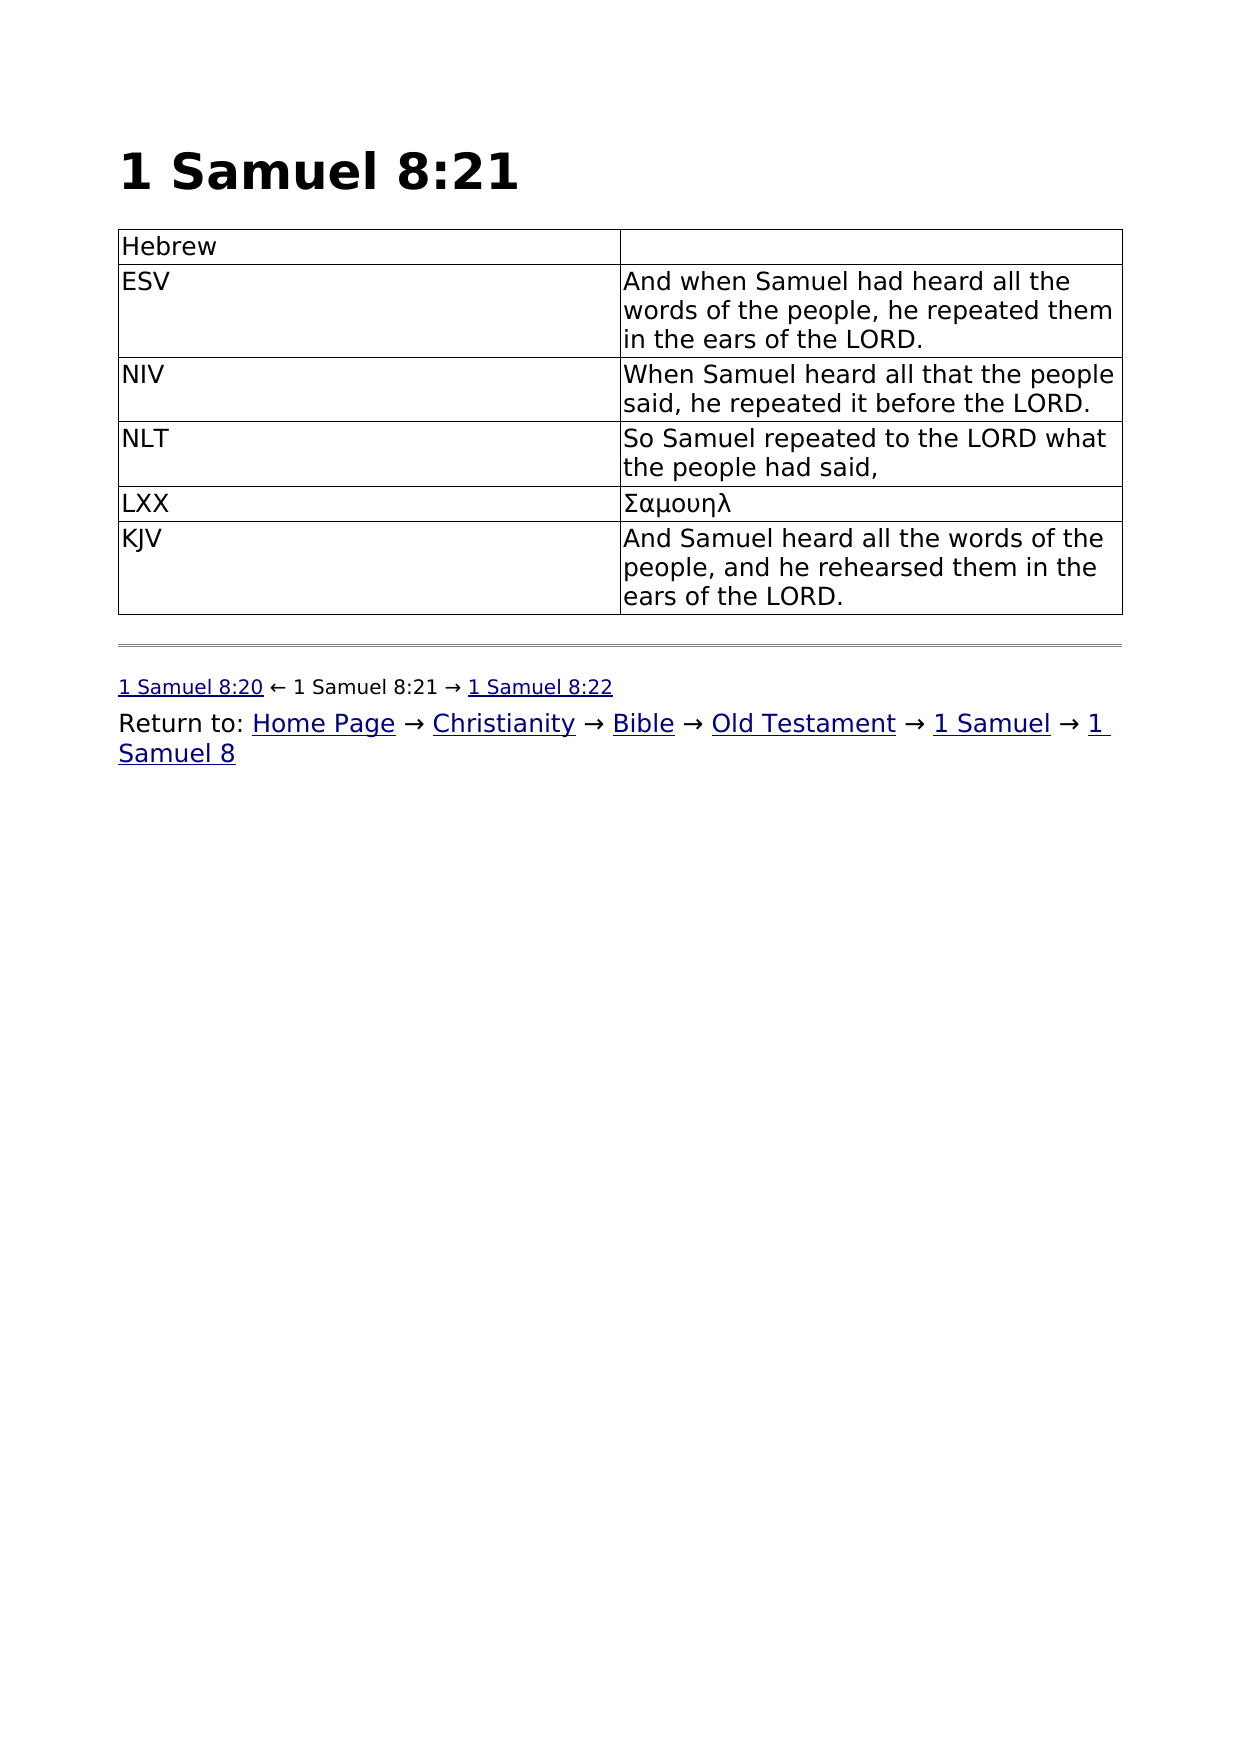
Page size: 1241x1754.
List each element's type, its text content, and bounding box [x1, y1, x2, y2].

table_cell So Samuel repeated to the LORD what the people had said, [621, 422, 1122, 486]
text Return to: Home Page → Christianity → Bible → Old Testament → 1 Samuel → 1 Samuel 8 [118, 709, 1122, 768]
table_cell Σαμουηλ [621, 487, 1122, 521]
subtitle 1 Samuel 8:21 [118, 143, 1122, 201]
table_cell When Samuel heard all that the people said, he repeated it before the LORD. [621, 358, 1122, 421]
text 1 Samuel 8:20 ← 1 Samuel 8:21 → 1 Samuel 8:22 [118, 676, 1122, 709]
table_cell KJV [119, 522, 620, 614]
table_cell NIV [119, 358, 620, 421]
table_header Hebrew [119, 230, 620, 264]
table_header [621, 230, 1122, 264]
table_cell ESV [119, 265, 620, 357]
table_cell And when Samuel had heard all the words of the people, he repeated them in the ears of the LORD. [621, 265, 1122, 357]
table_cell NLT [119, 422, 620, 486]
table_cell And Samuel heard all the words of the people, and he rehearsed them in the ears of the LORD. [621, 522, 1122, 614]
table_cell LXX [119, 487, 620, 521]
